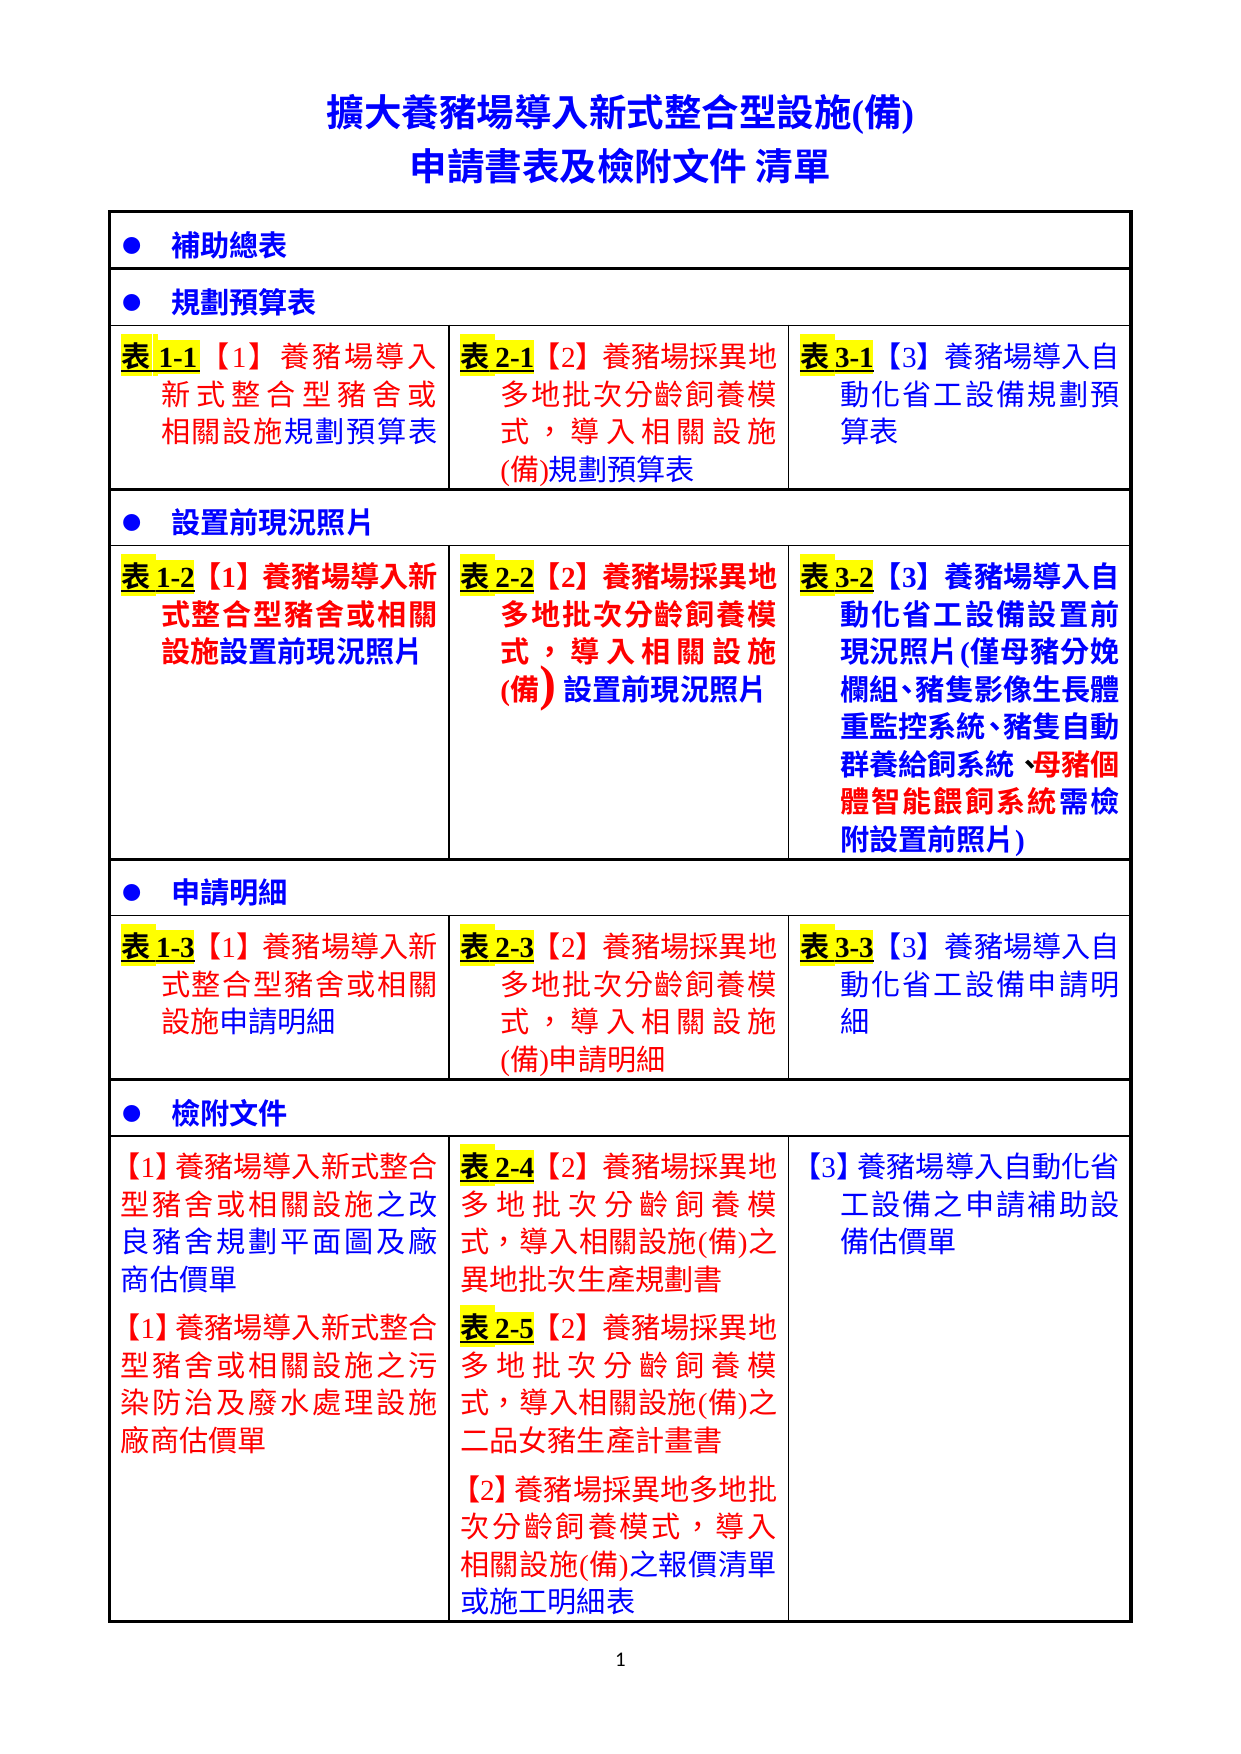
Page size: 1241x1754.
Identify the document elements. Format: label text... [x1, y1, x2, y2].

table_cell 表2-2【2】養豬場採異地多地批次分齡飼養模式，導入相關設施(備) 設置前現況照片 [450, 546, 788, 857]
table_cell 表3-3【3】養豬場導入自動化省工設備申請明細 [789, 916, 1129, 1078]
table_cell 規劃預算表 [111, 270, 1129, 324]
table_cell 表1-3【1】養豬場導入新式整合型豬舍或相關設施申請明細 [111, 916, 448, 1078]
table_cell 設置前現況照片 [111, 491, 1129, 545]
table_cell 表1-2【1】養豬場導入新式整合型豬舍或相關設施設置前現況照片 [111, 546, 448, 857]
table_cell 檢附文件 [111, 1081, 1129, 1135]
table_cell 表2-4【2】養豬場採異地多地批次分齡飼養模式，導入相關設施(備)之異地批次生產規劃書 表2-5【2】養豬場採異地多地批次分齡飼養模式，導入相關設施(備)之二品女豬生產計畫書 【2】養豬場採異地多地批次分齡飼養模式，導入相關設施(備)之報價清單或施工明細表 [450, 1137, 788, 1620]
table_cell 申請明細 [111, 861, 1129, 915]
table_cell 表2-3【2】養豬場採異地多地批次分齡飼養模式，導入相關設施(備)申請明細 [450, 916, 788, 1078]
table_cell 【1】養豬場導入新式整合型豬舍或相關設施之改良豬舍規劃平面圖及廠商估價單 【1】養豬場導入新式整合型豬舍或相關設施之污染防治及廢水處理設施廠商估價單 [111, 1137, 448, 1620]
table_cell 表3-1【3】養豬場導入自動化省工設備規劃預算表 [789, 326, 1129, 487]
table_header 補助總表 [111, 213, 1129, 267]
text 擴大養豬場導入新式整合型設施(備) [118, 83, 1122, 137]
text 申請書表及檢附文件 清單 [118, 137, 1122, 191]
table_cell 表3-2【3】養豬場導入自動化省工設備設置前現況照片(僅母豬分娩欄組、豬隻影像生長體重監控系統、豬隻自動群養給飼系統、母豬個體智能餵飼系統需檢附設置前照片) [789, 546, 1129, 857]
table_cell 【3】養豬場導入自動化省工設備之申請補助設備估價單 [789, 1137, 1129, 1620]
table_cell 表1-1【1】養豬場導入 新式整合型豬舍或 相關設施規劃預算表 [111, 326, 448, 487]
table_cell 表2-1【2】養豬場採異地多地批次分齡飼養模式，導入相關設施(備)規劃預算表 [450, 326, 788, 487]
